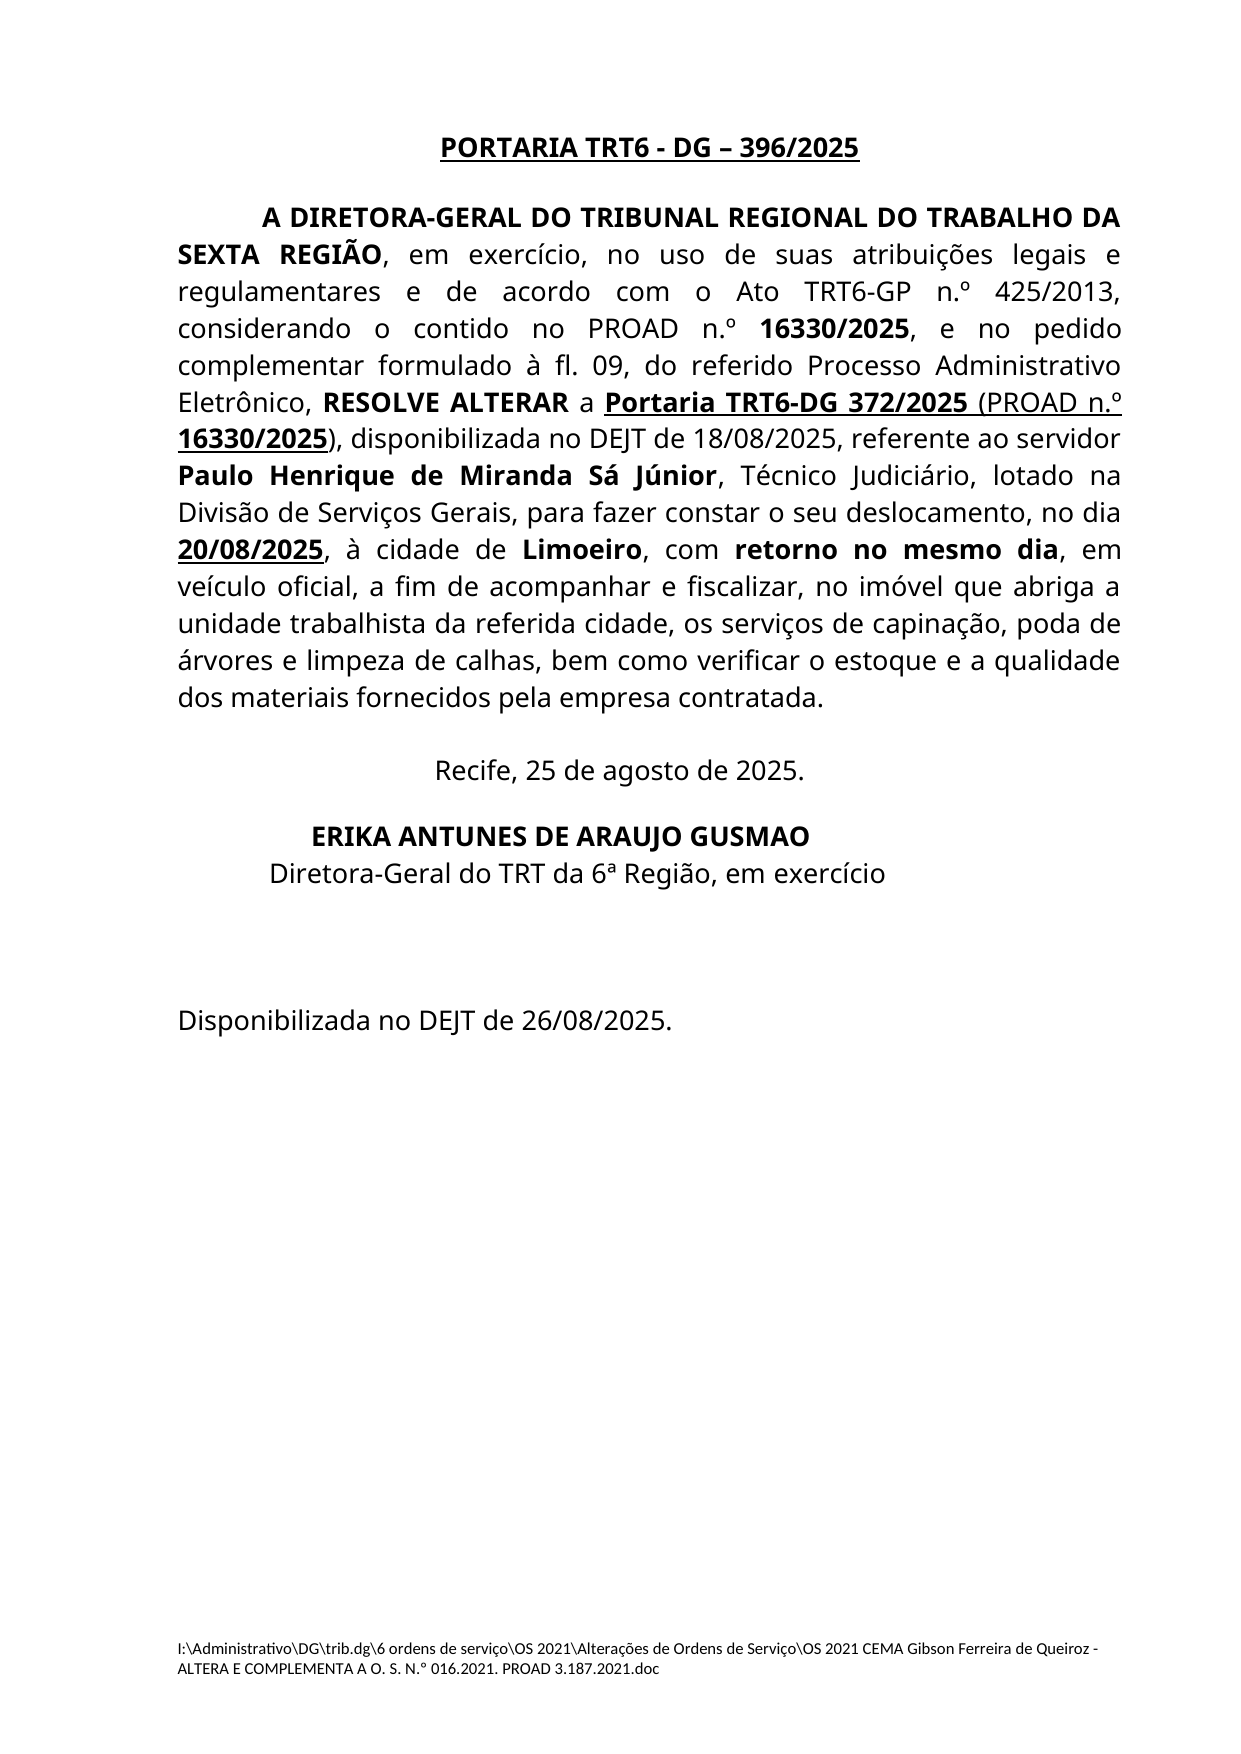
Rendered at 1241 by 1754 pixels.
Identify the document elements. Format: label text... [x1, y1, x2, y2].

text Recife, 25 de agosto de 2025. [177, 752, 1122, 789]
text A DIRETORA-GERAL DO TRIBUNAL REGIONAL DO TRABALHO DA SEXTA REGIÃO, em exercício, no uso de suas atribuições legais e regulamentares e de acordo com o Ato TRT6-GP n.º 425/2013, considerando o contido no PROAD n.º 16330/2025, e no pedido complementar formulado à fl. 09, do referido Processo Administrativo Eletrônico, RESOLVE ALTERAR a Portaria TRT6-DG 372/2025 (PROAD n.º 16330/2025), disponibilizada no DEJT de 18/08/2025, referente ao servidor Paulo Henrique de Miranda Sá Júnior, Técnico Judiciário, lotado na Divisão de Serviços Gerais, para fazer constar o seu deslocamento, no dia 20/08/2025, à cidade de Limoeiro, com retorno no mesmo dia, em veículo oficial, a fim de acompanhar e fiscalizar, no imóvel que abriga a unidade trabalhista da referida cidade, os serviços de capinação, poda de árvores e limpeza de calhas, bem como verificar o estoque e a qualidade dos materiais fornecidos pela empresa contratada. [177, 199, 1122, 715]
text PORTARIA TRT6 - DG – 396/2025 [177, 129, 1122, 166]
text Disponibilizada no DEJT de 26/08/2025. [177, 1002, 1122, 1038]
text Diretora-Geral do TRT da 6ª Região, em exercício [177, 854, 1122, 891]
text ERIKA ANTUNES DE ARAUJO GUSMAO [177, 817, 1122, 854]
